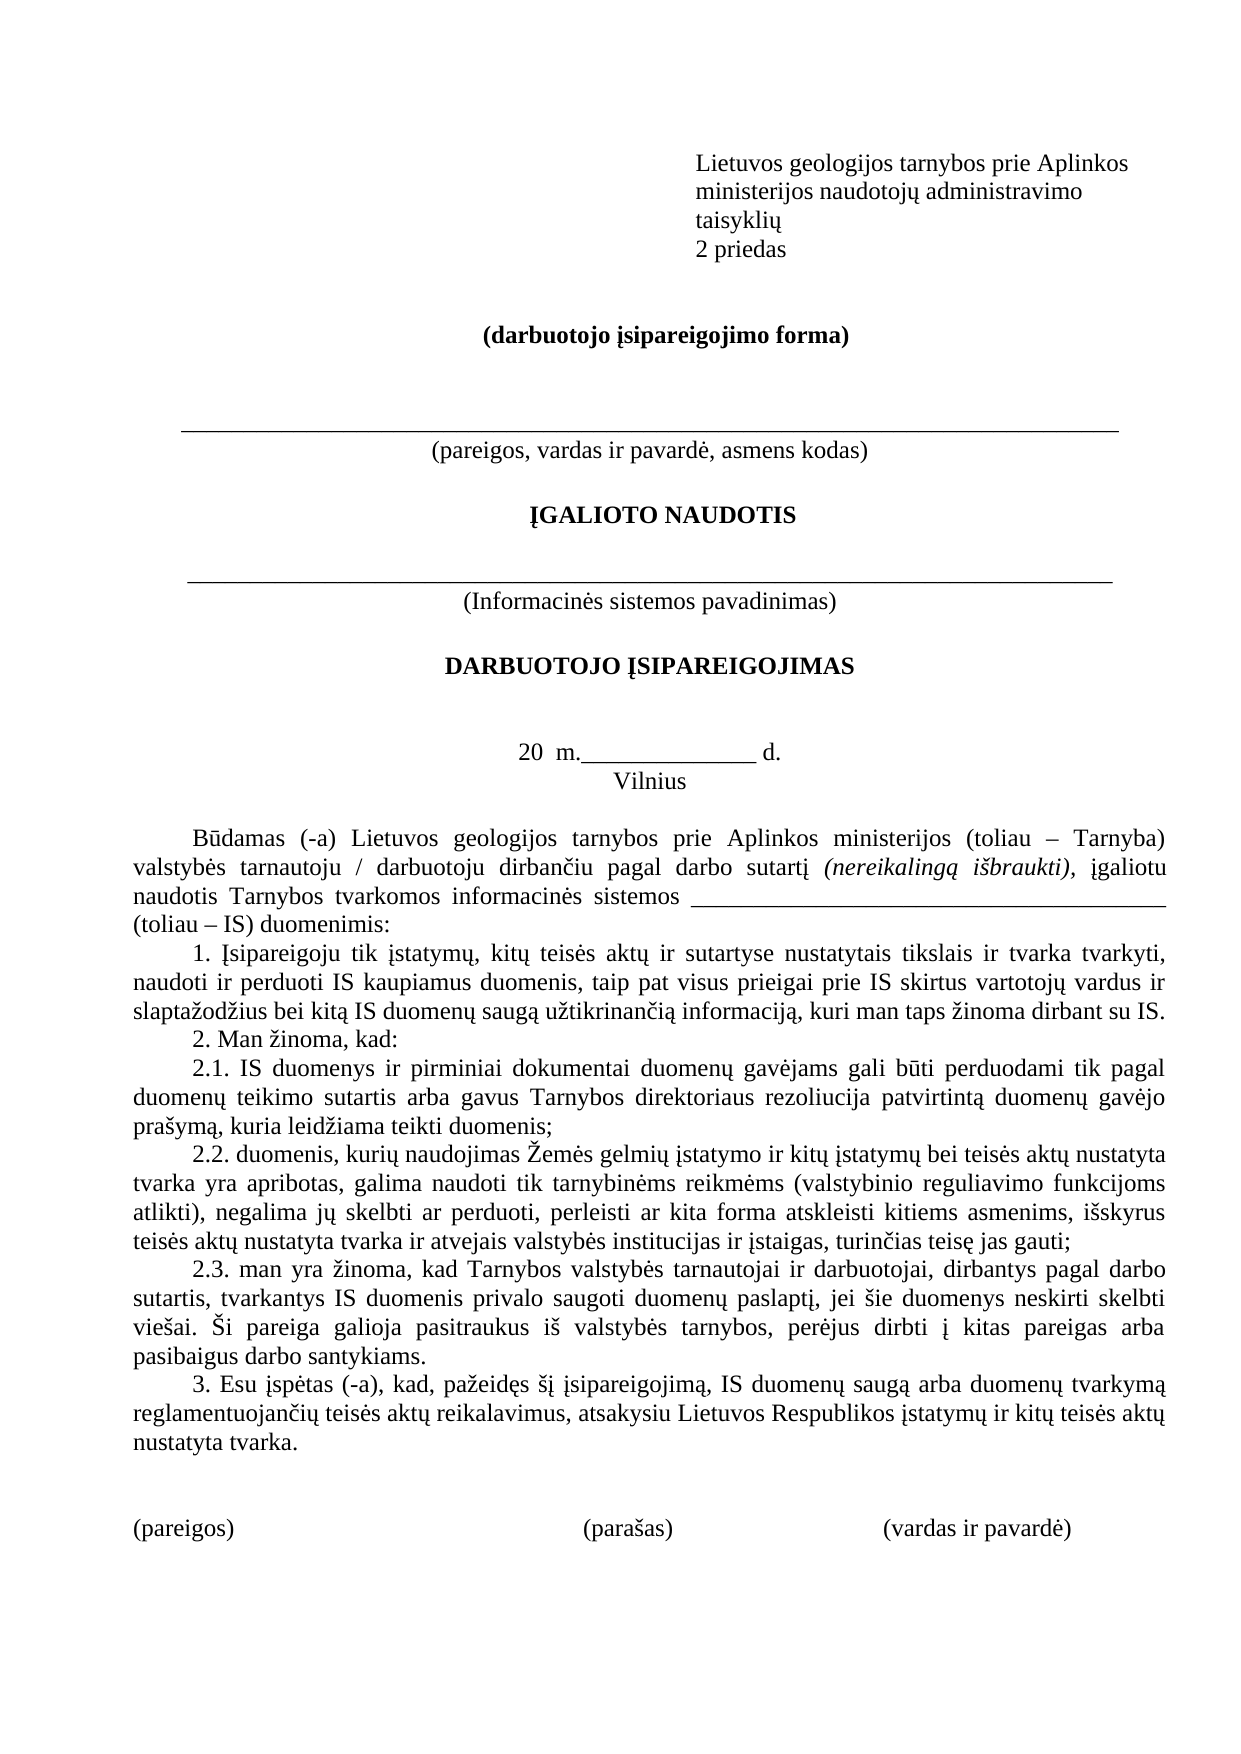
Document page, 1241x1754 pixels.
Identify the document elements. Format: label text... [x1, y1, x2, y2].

text (pareigos, vardas ir pavardė, asmens kodas) [133, 435, 1167, 471]
text 2 priedas [695, 234, 1167, 263]
text ___________________________________________________________________________ [133, 406, 1167, 435]
text darbuotojo įsipareigojimas [133, 651, 1167, 679]
text Vilnius [133, 766, 1167, 794]
text (darbuotojo įsipareigojimo forma) [133, 320, 1167, 349]
text Įgalioto naudotis [133, 500, 1167, 528]
text 1. Įsipareigoju tik įstatymų, kitų teisės aktų ir sutartyse nustatytais tikslais ir tvarka tvarkyti, naudoti ir perduoti IS kaupiamus duomenis, taip pat visus prieigai prie IS skirtus vartotojų vardus ir slaptažodžius bei kitą IS duomenų saugą užtikrinančią informaciją, kuri man taps žinoma dirbant su IS. [133, 938, 1167, 1024]
text 2. Man žinoma, kad: [133, 1024, 1167, 1053]
text (Informacinės sistemos pavadinimas) [133, 586, 1167, 622]
text 3. Esu įspėtas (-a), kad, pažeidęs šį įsipareigojimą, IS duomenų saugą arba duomenų tvarkymą reglamentuojančių teisės aktų reikalavimus, atsakysiu Lietuvos Respublikos įstatymų ir kitų teisės aktų nustatyta tvarka. [133, 1369, 1167, 1456]
text 2.2. duomenis, kurių naudojimas Žemės gelmių įstatymo ir kitų įstatymų bei teisės aktų nustatyta tvarka yra apribotas, galima naudoti tik tarnybinėms reikmėms (valstybinio reguliavimo funkcijoms atlikti), negalima jų skelbti ar perduoti, perleisti ar kita forma atskleisti kitiems asmenims, išskyrus teisės aktų nustatyta tvarka ir atvejais valstybės institucijas ir įstaigas, turinčias teisę jas gauti; [133, 1139, 1167, 1254]
text 2.3. man yra žinoma, kad Tarnybos valstybės tarnautojai ir darbuotojai, dirbantys pagal darbo sutartis, tvarkantys IS duomenis privalo saugoti duomenų paslaptį, jei šie duomenys neskirti skelbti viešai. Ši pareiga galioja pasitraukus iš valstybės tarnybos, perėjus dirbti į kitas pareigas arba pasibaigus darbo santykiams. [133, 1254, 1167, 1369]
text Būdamas (-a) Lietuvos geologijos tarnybos prie Aplinkos ministerijos (toliau – Tarnyba) valstybės tarnautoju / darbuotoju dirbančiu pagal darbo sutartį (nereikalingą išbraukti), įgaliotu naudotis Tarnybos tvarkomos informacinės sistemos ______________________________________ (toliau – IS) duomenimis: [133, 823, 1167, 938]
text 2.1. IS duomenys ir pirminiai dokumentai duomenų gavėjams gali būti perduodami tik pagal duomenų teikimo sutartis arba gavus Tarnybos direktoriaus rezoliucija patvirtintą duomenų gavėjo prašymą, kuria leidžiama teikti duomenis; [133, 1053, 1167, 1139]
text __________________________________________________________________________ [133, 557, 1167, 586]
text (pareigos) (parašas) (vardas ir pavardė) [133, 1513, 1167, 1542]
text 20 m.______________ d. [133, 737, 1167, 766]
text Lietuvos geologijos tarnybos prie Aplinkos ministerijos naudotojų administravimo taisyklių [695, 148, 1167, 234]
